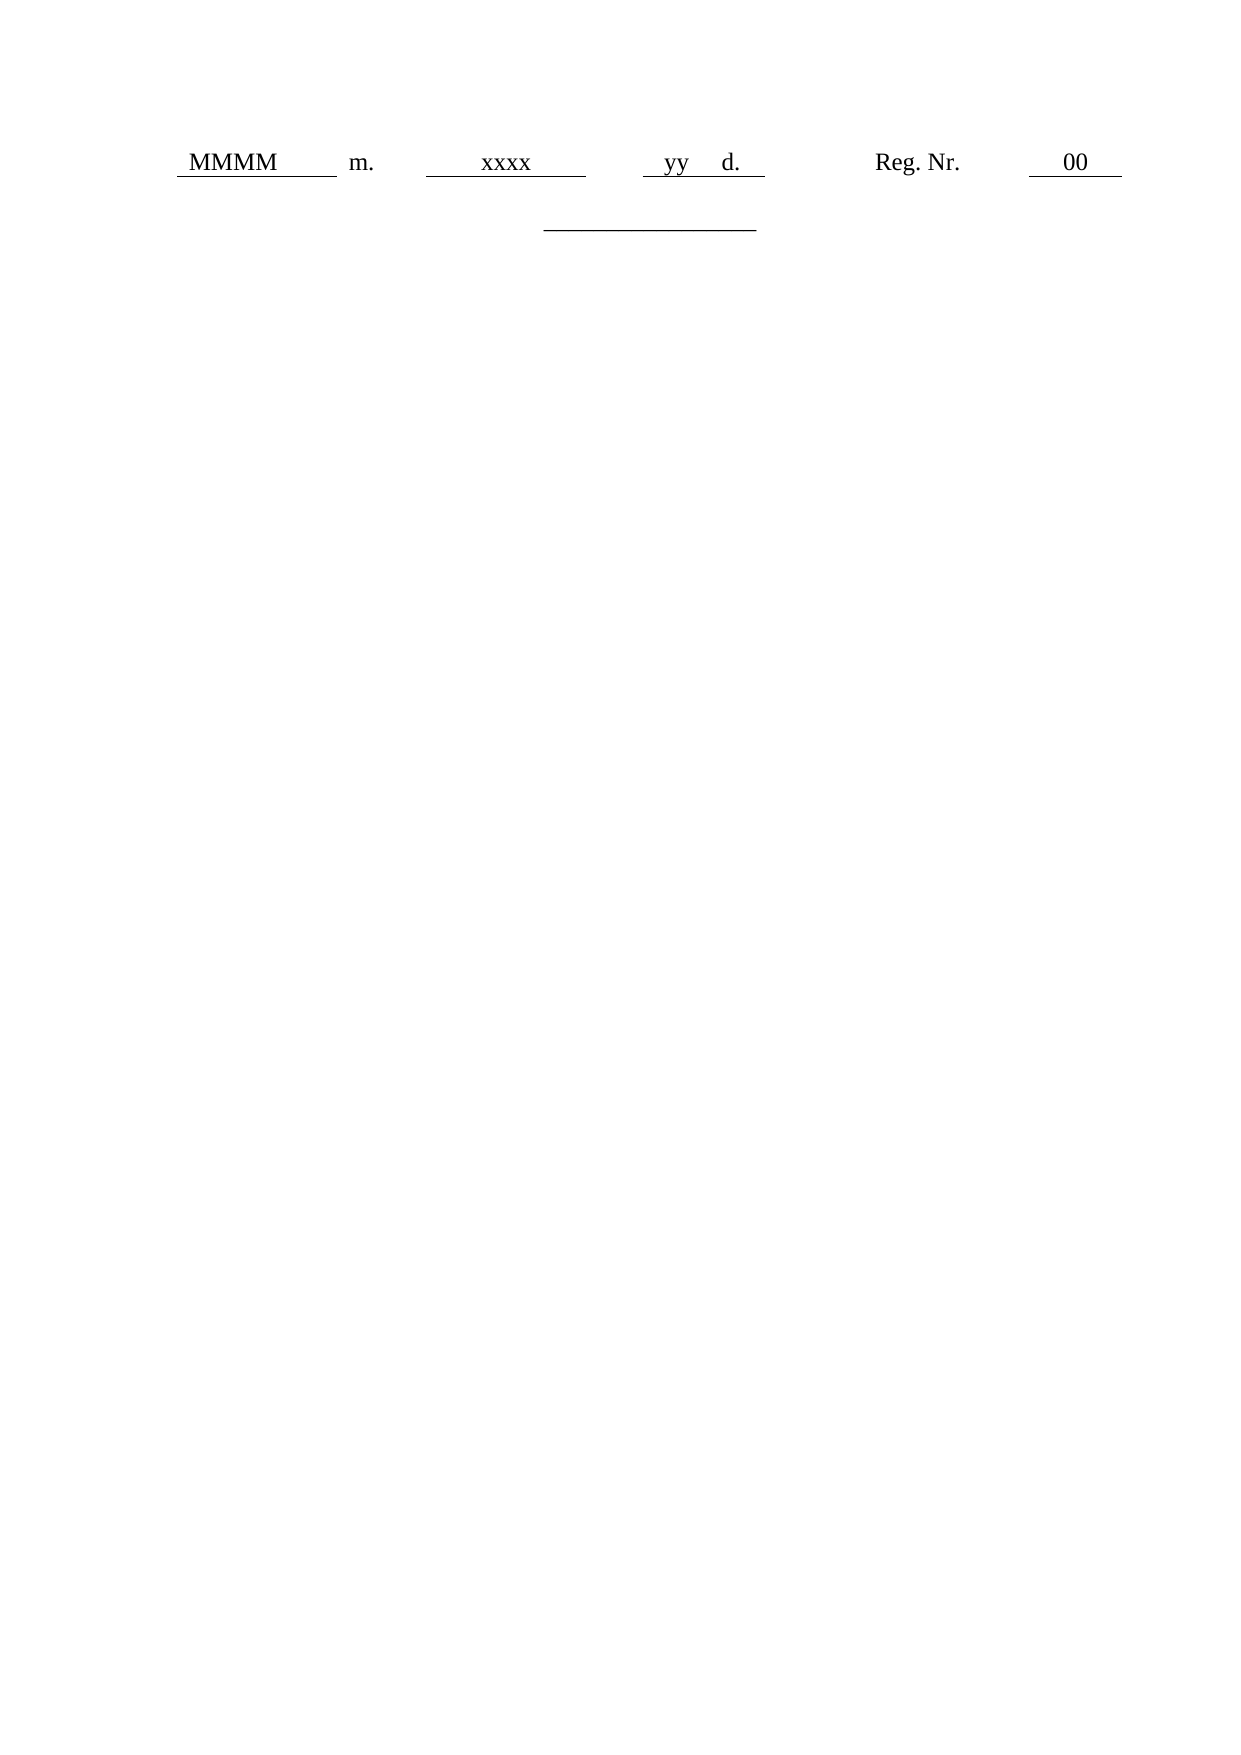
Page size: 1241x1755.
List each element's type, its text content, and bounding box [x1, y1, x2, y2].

table_header MMMM [177, 147, 337, 176]
table_header [586, 147, 643, 176]
table_header m. [337, 147, 426, 176]
table_header xxxx [426, 147, 586, 176]
table_header 00 [1029, 147, 1122, 176]
text _________________ [177, 205, 1122, 234]
table_header [765, 147, 863, 176]
table_header d. [710, 147, 765, 176]
table_header yy [643, 147, 710, 176]
table_header Reg. Nr. [864, 147, 1029, 176]
